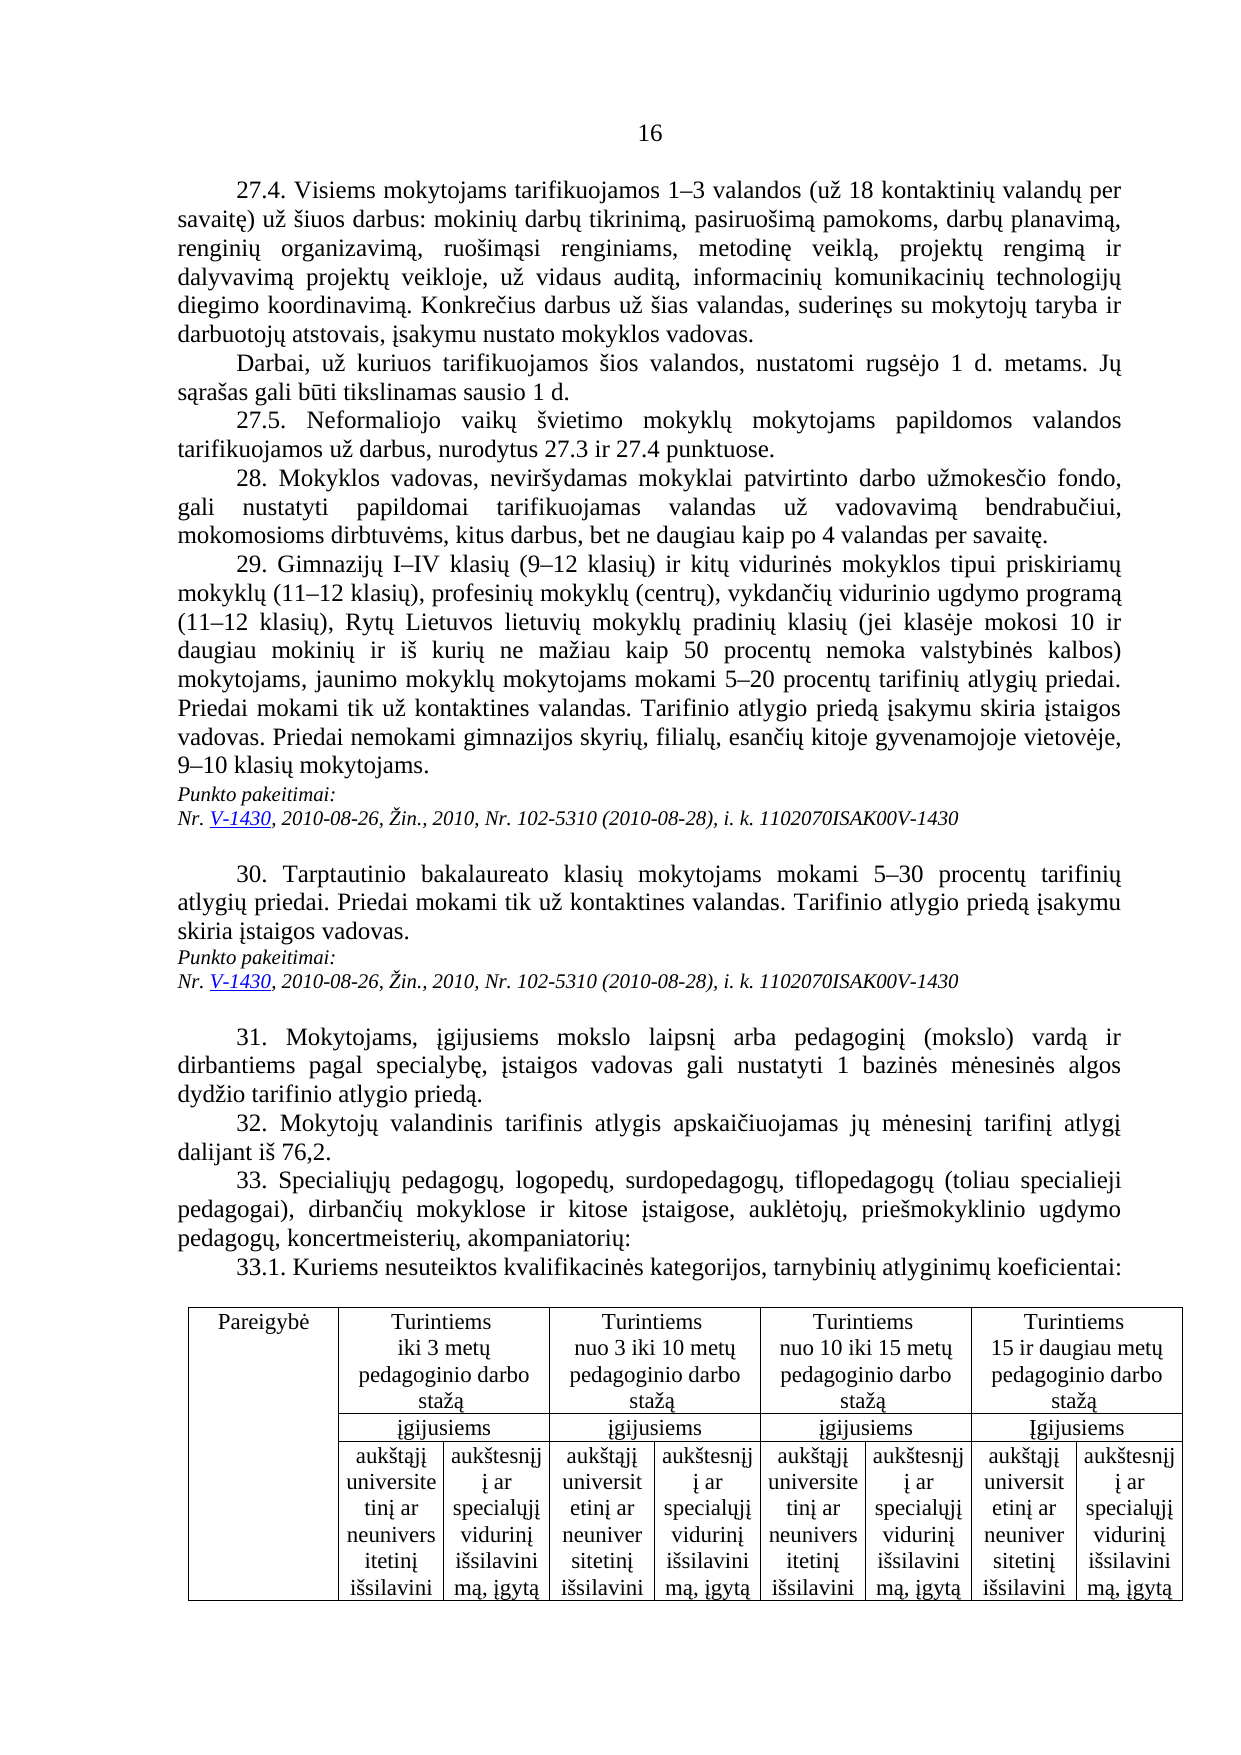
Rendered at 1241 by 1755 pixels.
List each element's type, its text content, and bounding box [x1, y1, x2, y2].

text 33. Specialiųjų pedagogų, logopedų, surdopedagogų, tiflopedagogų (toliau specialieji pedagogai), dirbančių mokyklose ir kitose įstaigose, auklėtojų, priešmokyklinio ugdymo pedagogų, koncertmeisterių, akompaniatorių: [177, 1166, 1122, 1252]
text Punkto pakeitimai: [177, 782, 1122, 806]
table_cell aukštąjį universitetinį ar neuniversitetinį išsilavini [972, 1442, 1076, 1600]
text Punkto pakeitimai: [177, 945, 1122, 969]
table_cell aukštesnįjį ar specialųjį vidurinį išsilavinimą, įgytą [655, 1442, 760, 1600]
table_cell aukštąjį universitetinį ar neuniversitetinį išsilavini [339, 1442, 443, 1600]
text 33.1. Kuriems nesuteiktos kvalifikacinės kategorijos, tarnybinių atlyginimų koeficientai: [177, 1252, 1122, 1281]
table_cell įgijusiems [550, 1414, 760, 1441]
table_header Turintiems nuo 3 iki 10 metų pedagoginio darbo stažą [550, 1308, 760, 1413]
table_cell aukštesnįjį ar specialųjį vidurinį išsilavinimą, įgytą [1077, 1442, 1182, 1600]
table_cell Įgijusiems [972, 1414, 1182, 1441]
table_cell įgijusiems [339, 1414, 549, 1441]
table_header Pareigybė [189, 1308, 338, 1600]
table_cell aukštąjį universitetinį ar neuniversitetinį išsilavini [761, 1442, 865, 1600]
text 27.5. Neformaliojo vaikų švietimo mokyklų mokytojams papildomos valandos tarifikuojamos už darbus, nurodytus 27.3 ir 27.4 punktuose. [177, 406, 1122, 463]
table_cell aukštesnįjį ar specialųjį vidurinį išsilavinimą, įgytą [444, 1442, 549, 1600]
text 27.4. Visiems mokytojams tarifikuojamos 1–3 valandos (už 18 kontaktinių valandų per savaitę) už šiuos darbus: mokinių darbų tikrinimą, pasiruošimą pamokoms, darbų planavimą, renginių organizavimą, ruošimąsi renginiams, metodinę veiklą, projektų rengimą ir dalyvavimą projektų veikloje, už vidaus auditą, informacinių komunikacinių technologijų diegimo koordinavimą. Konkrečius darbus už šias valandas, suderinęs su mokytojų taryba ir darbuotojų atstovais, įsakymu nustato mokyklos vadovas. [177, 176, 1122, 348]
text 32. Mokytojų valandinis tarifinis atlygis apskaičiuojamas jų mėnesinį tarifinį atlygį dalijant iš 76,2. [177, 1108, 1122, 1166]
table_header Turintiems 15 ir daugiau metų pedagoginio darbo stažą [972, 1308, 1182, 1413]
table_cell aukštąjį universitetinį ar neuniversitetinį išsilavini [550, 1442, 654, 1600]
text 29. Gimnazijų I–IV klasių (9–12 klasių) ir kitų vidurinės mokyklos tipui priskiriamų mokyklų (11–12 klasių), profesinių mokyklų (centrų), vykdančių vidurinio ugdymo programą (11–12 klasių), Rytų Lietuvos lietuvių mokyklų pradinių klasių (jei klasėje mokosi 10 ir daugiau mokinių ir iš kurių ne mažiau kaip 50 procentų nemoka valstybinės kalbos) mokytojams, jaunimo mokyklų mokytojams mokami 5–20 procentų tarifinių atlygių priedai. Priedai mokami tik už kontaktines valandas. Tarifinio atlygio priedą įsakymu skiria įstaigos vadovas. Priedai nemokami gimnazijos skyrių, filialų, esančių kitoje gyvenamojoje vietovėje, 9–10 klasių mokytojams. [177, 549, 1122, 779]
text 30. Tarptautinio bakalaureato klasių mokytojams mokami 5–30 procentų tarifinių atlygių priedai. Priedai mokami tik už kontaktines valandas. Tarifinio atlygio priedą įsakymu skiria įstaigos vadovas. [177, 859, 1122, 945]
table_cell aukštesnįjį ar specialųjį vidurinį išsilavinimą, įgytą [866, 1442, 971, 1600]
text 31. Mokytojams, įgijusiems mokslo laipsnį arba pedagoginį (mokslo) vardą ir dirbantiems pagal specialybę, įstaigos vadovas gali nustatyti 1 bazinės mėnesinės algos dydžio tarifinio atlygio priedą. [177, 1022, 1122, 1108]
text Nr. V-1430, 2010-08-26, Žin., 2010, Nr. 102-5310 (2010-08-28), i. k. 1102070ISAK00V-1430 [177, 969, 1122, 993]
table_header Turintiems iki 3 metų pedagoginio darbo stažą [339, 1308, 549, 1413]
text Nr. V-1430, 2010-08-26, Žin., 2010, Nr. 102-5310 (2010-08-28), i. k. 1102070ISAK00V-1430 [177, 806, 1122, 830]
table_cell įgijusiems [761, 1414, 971, 1441]
table_header Turintiems nuo 10 iki 15 metų pedagoginio darbo stažą [761, 1308, 971, 1413]
text 28. Mokyklos vadovas, neviršydamas mokyklai patvirtinto darbo užmokesčio fondo, gali nustatyti papildomai tarifikuojamas valandas už vadovavimą bendrabučiui, mokomosioms dirbtuvėms, kitus darbus, bet ne daugiau kaip po 4 valandas per savaitę. [177, 463, 1122, 549]
text Darbai, už kuriuos tarifikuojamos šios valandos, nustatomi rugsėjo 1 d. metams. Jų sąrašas gali būti tikslinamas sausio 1 d. [177, 348, 1122, 406]
